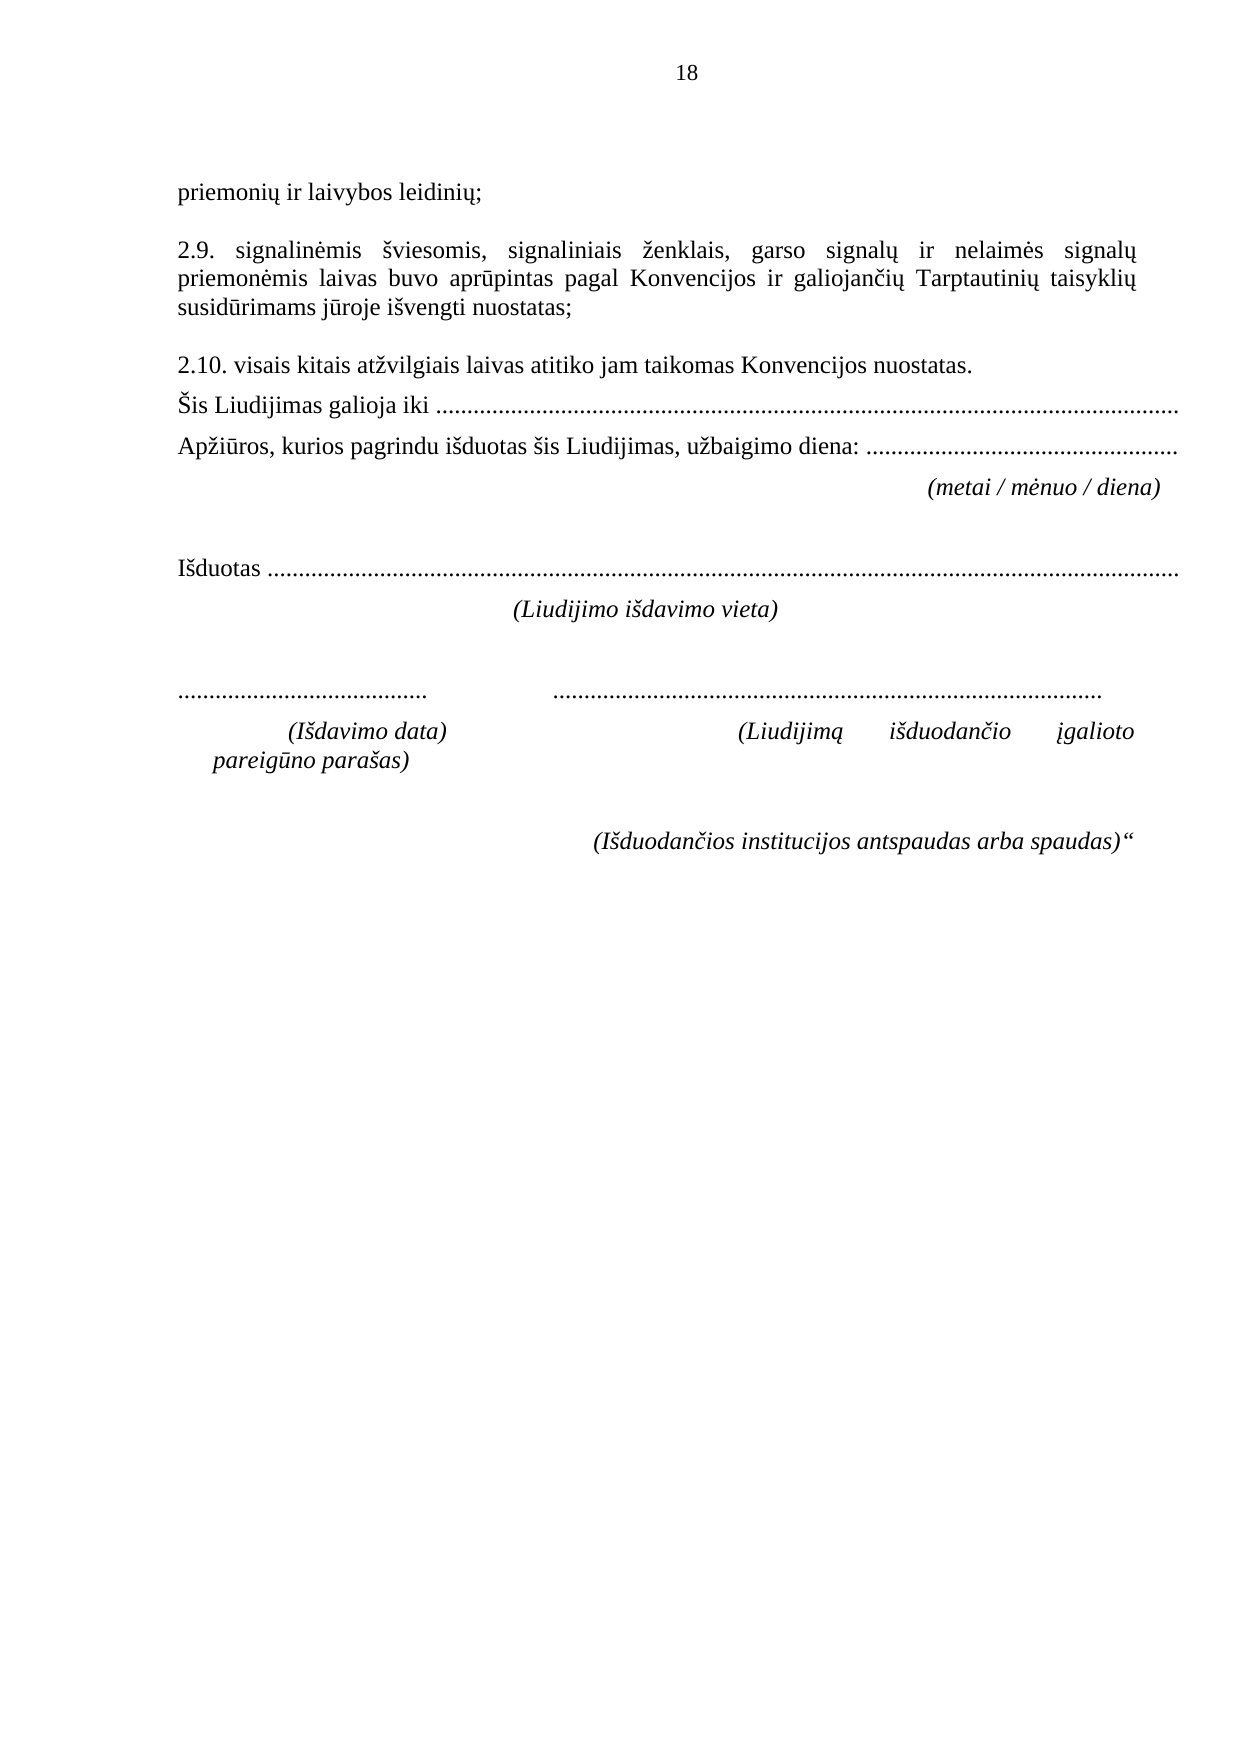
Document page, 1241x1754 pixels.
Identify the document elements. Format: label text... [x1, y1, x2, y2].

text (Liudijimo išdavimo vieta) [213, 594, 1196, 623]
text 2.10. visais kitais atžvilgiais laivas atitiko jam taikomas Konvencijos nuostatas. [177, 350, 1196, 378]
text Išduotas .................................................................................................................................................. [177, 553, 1196, 582]
text Šis Liudijimas galioja iki ....................................................................................................................... [177, 390, 1196, 419]
text (Išduodančios institucijos antspaudas arba spaudas)“ [177, 826, 1137, 855]
text 2.9. signalinėmis šviesomis, signaliniais ženklais, garso signalų ir nelaimės signalų priemonėmis laivas buvo aprūpintas pagal Konvencijos ir galiojančių Tarptautinių taisyklių susidūrimams jūroje išvengti nuostatas; [177, 235, 1137, 321]
text (Išdavimo data) (Liudijimą išduodančio įgalioto pareigūno parašas) [213, 716, 1137, 774]
text ........................................ ........................................................................................ [177, 676, 1196, 704]
text priemonių ir laivybos leidinių; [177, 177, 1137, 206]
text Apžiūros, kurios pagrindu išduotas šis Liudijimas, užbaigimo diena: .................................................. [177, 431, 1196, 460]
text (metai / mėnuo / diena) [177, 472, 1196, 501]
